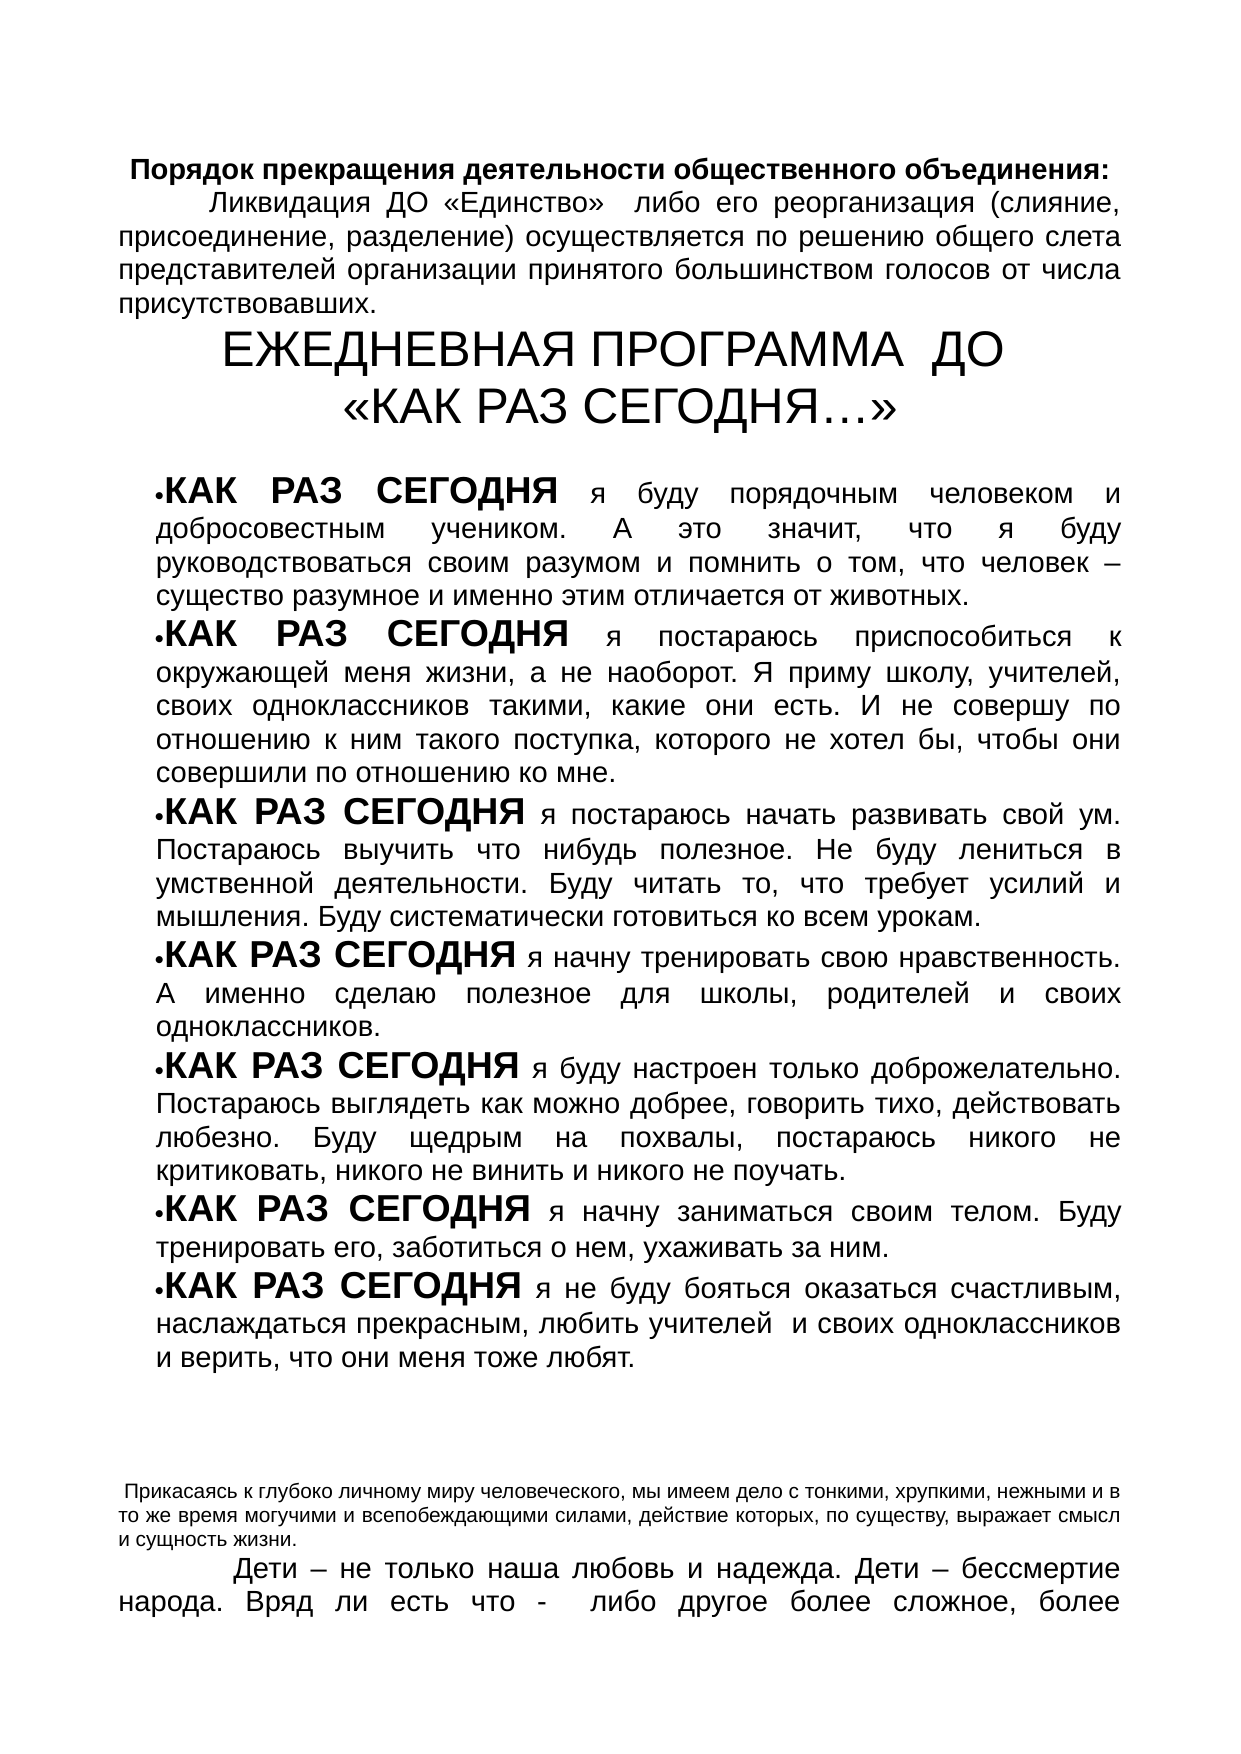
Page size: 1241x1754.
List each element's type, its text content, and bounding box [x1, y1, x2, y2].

text ЕЖЕДНЕВНАЯ ПРОГРАММА ДО [118, 319, 1122, 377]
text Дети – не только наша любовь и надежда. Дети – бессмертие народа. Вряд ли есть что - либо другое более сложное, более [118, 1551, 1122, 1618]
list КАК РАЗ СЕГОДНЯ я буду порядочным человеком и добросовестным учеником. А это значит, что я буду руководствоваться своим разумом и помнить о том, что человек – существо разумное и именно этим отличается от животных. [156, 468, 1122, 612]
list КАК РАЗ СЕГОДНЯ я буду настроен только доброжелательно. Постараюсь выглядеть как можно добрее, говорить тихо, действовать любезно. Буду щедрым на похвалы, постараюсь никого не критиковать, никого не винить и никого не поучать. [156, 1043, 1122, 1187]
text Прикасаясь к глубоко личному миру человеческого, мы имеем дело с тонкими, хрупкими, нежными и в то же время могучими и всепобеждающими силами, действие которых, по существу, выражает смысл и сущность жизни. [118, 1479, 1122, 1551]
text «КАК РАЗ СЕГОДНЯ…» [118, 377, 1122, 434]
list КАК РАЗ СЕГОДНЯ я постараюсь приспособиться к окружающей меня жизни, а не наоборот. Я приму школу, учителей, своих одноклассников такими, какие они есть. И не совершу по отношению к ним такого поступка, которого не хотел бы, чтобы они совершили по отношению ко мне. [156, 612, 1122, 789]
text Ликвидация ДО «Единство» либо его реорганизация (слияние, присоединение, разделение) осуществляется по решению общего слета представителей организации принятого большинством голосов от числа присутствовавших. [118, 185, 1122, 319]
text Порядок прекращения деятельности общественного объединения: [118, 152, 1122, 185]
list КАК РАЗ СЕГОДНЯ я не буду бояться оказаться счастливым, наслаждаться прекрасным, любить учителей и своих одноклассников и верить, что они меня тоже любят. [156, 1263, 1122, 1373]
list КАК РАЗ СЕГОДНЯ я начну тренировать свою нравственность. А именно сделаю полезное для школы, родителей и своих одноклассников. [156, 933, 1122, 1043]
list КАК РАЗ СЕГОДНЯ я постараюсь начать развивать свой ум. Постараюсь выучить что нибудь полезное. Не буду лениться в умственной деятельности. Буду читать то, что требует усилий и мышления. Буду систематически готовиться ко всем урокам. [156, 789, 1122, 933]
list КАК РАЗ СЕГОДНЯ я начну заниматься своим телом. Буду тренировать его, заботиться о нем, ухаживать за ним. [156, 1187, 1122, 1263]
